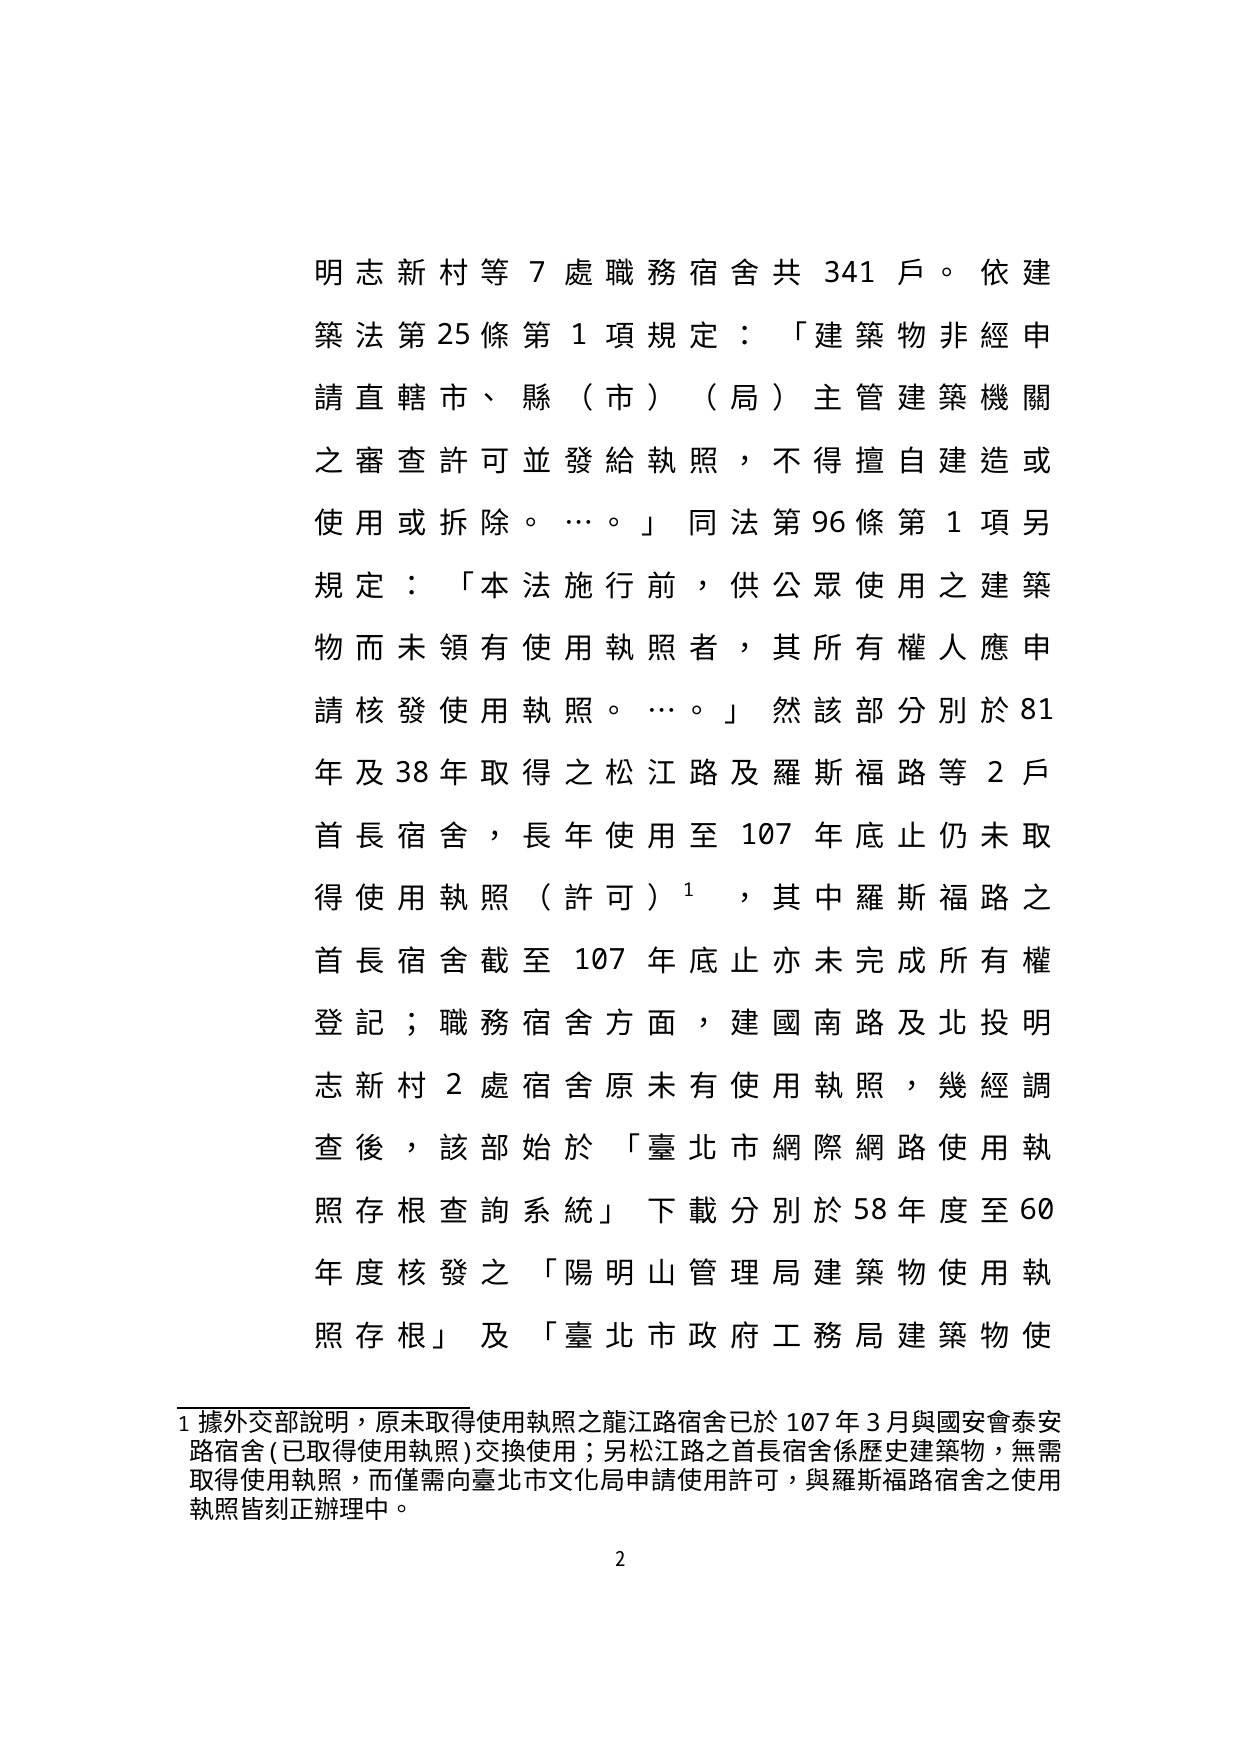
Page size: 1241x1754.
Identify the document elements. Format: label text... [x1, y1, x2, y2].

text 據外交部說明，原未取得使用執照之龍江路宿舍已於107年3月與國安會泰安路宿舍(已取得使用執照)交換使用；另松江路之首長宿舍係歷史建築物，無需取得使用執照，而僅需向臺北市文化局申請使用許可，與羅斯福路宿舍之使用執照皆刻正辦理中。 [177, 1408, 1063, 1525]
text 明志新村等7處職務宿舍共341戶。依建築法第25條第1項規定：「建築物非經申請直轄市、縣（市）（局）主管建築機關之審查許可並發給執照，不得擅自建造或使用或拆除。…。」同法第96條第1項另規定：「本法施行前，供公眾使用之建築物而未領有使用執照者，其所有權人應申請核發使用執照。…。」然該部分別於81年及38年取得之松江路及羅斯福路等2戶首長宿舍，長年使用至107年底止仍未取得使用執照（許可），其中羅斯福路之首長宿舍截至107年底止亦未完成所有權登記；職務宿舍方面，建國南路及北投明志新村2處宿舍原未有使用執照，幾經調查後，該部始於「臺北市網際網路使用執照存根查詢系統」下載分別於58年度至60年度核發之「陽明山管理局建築物使用執照存根」及「臺北市政府工務局建築物使 [271, 229, 1058, 1354]
